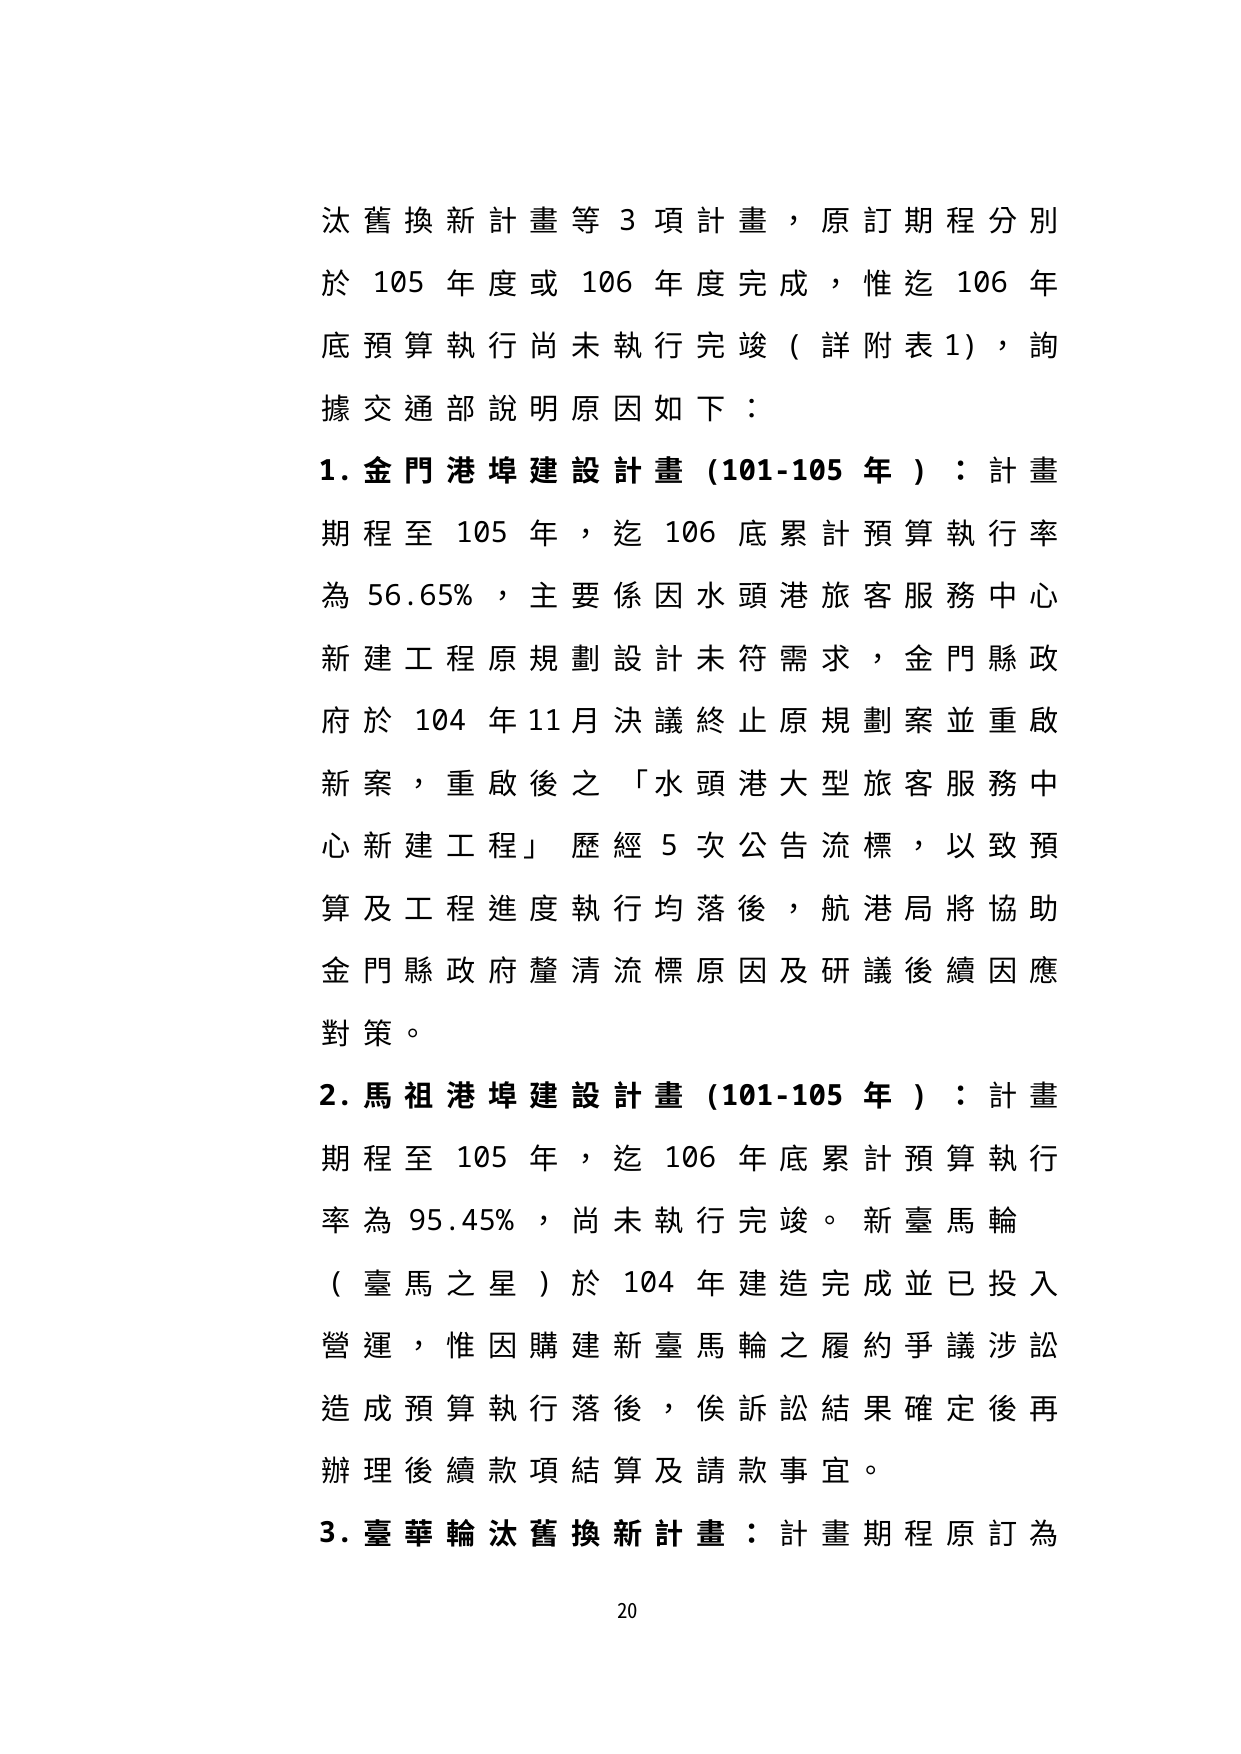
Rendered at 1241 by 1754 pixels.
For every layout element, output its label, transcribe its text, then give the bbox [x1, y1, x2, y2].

text 2.馬祖港埠建設計畫(101-105年)：計畫期程至105年，迄106年底累計預算執行率為95.45%，尚未執行完竣。新臺馬輪(臺馬之星)於104年建造完成並已投入營運，惟因購建新臺馬輪之履約爭議涉訟造成預算執行落後，俟訴訟結果確定後再辦理後續款項結算及請款事宜。 [278, 1052, 1065, 1490]
text 汰舊換新計畫等3項計畫，原訂期程分別於105年度或106年度完成，惟迄106年底預算執行尚未執行完竣(詳附表1)，詢據交通部說明原因如下： [278, 177, 1065, 427]
text 3.臺華輪汰舊換新計畫：計畫期程原訂為 [278, 1490, 1065, 1552]
text 1.金門港埠建設計畫(101-105年)：計畫期程至105年，迄106底累計預算執行率為56.65%，主要係因水頭港旅客服務中心新建工程原規劃設計未符需求，金門縣政府於104年11月決議終止原規劃案並重啟新案，重啟後之「水頭港大型旅客服務中心新建工程」歷經5次公告流標，以致預算及工程進度執行均落後，航港局將協助金門縣政府釐清流標原因及研議後續因應對策。 [278, 427, 1065, 1052]
